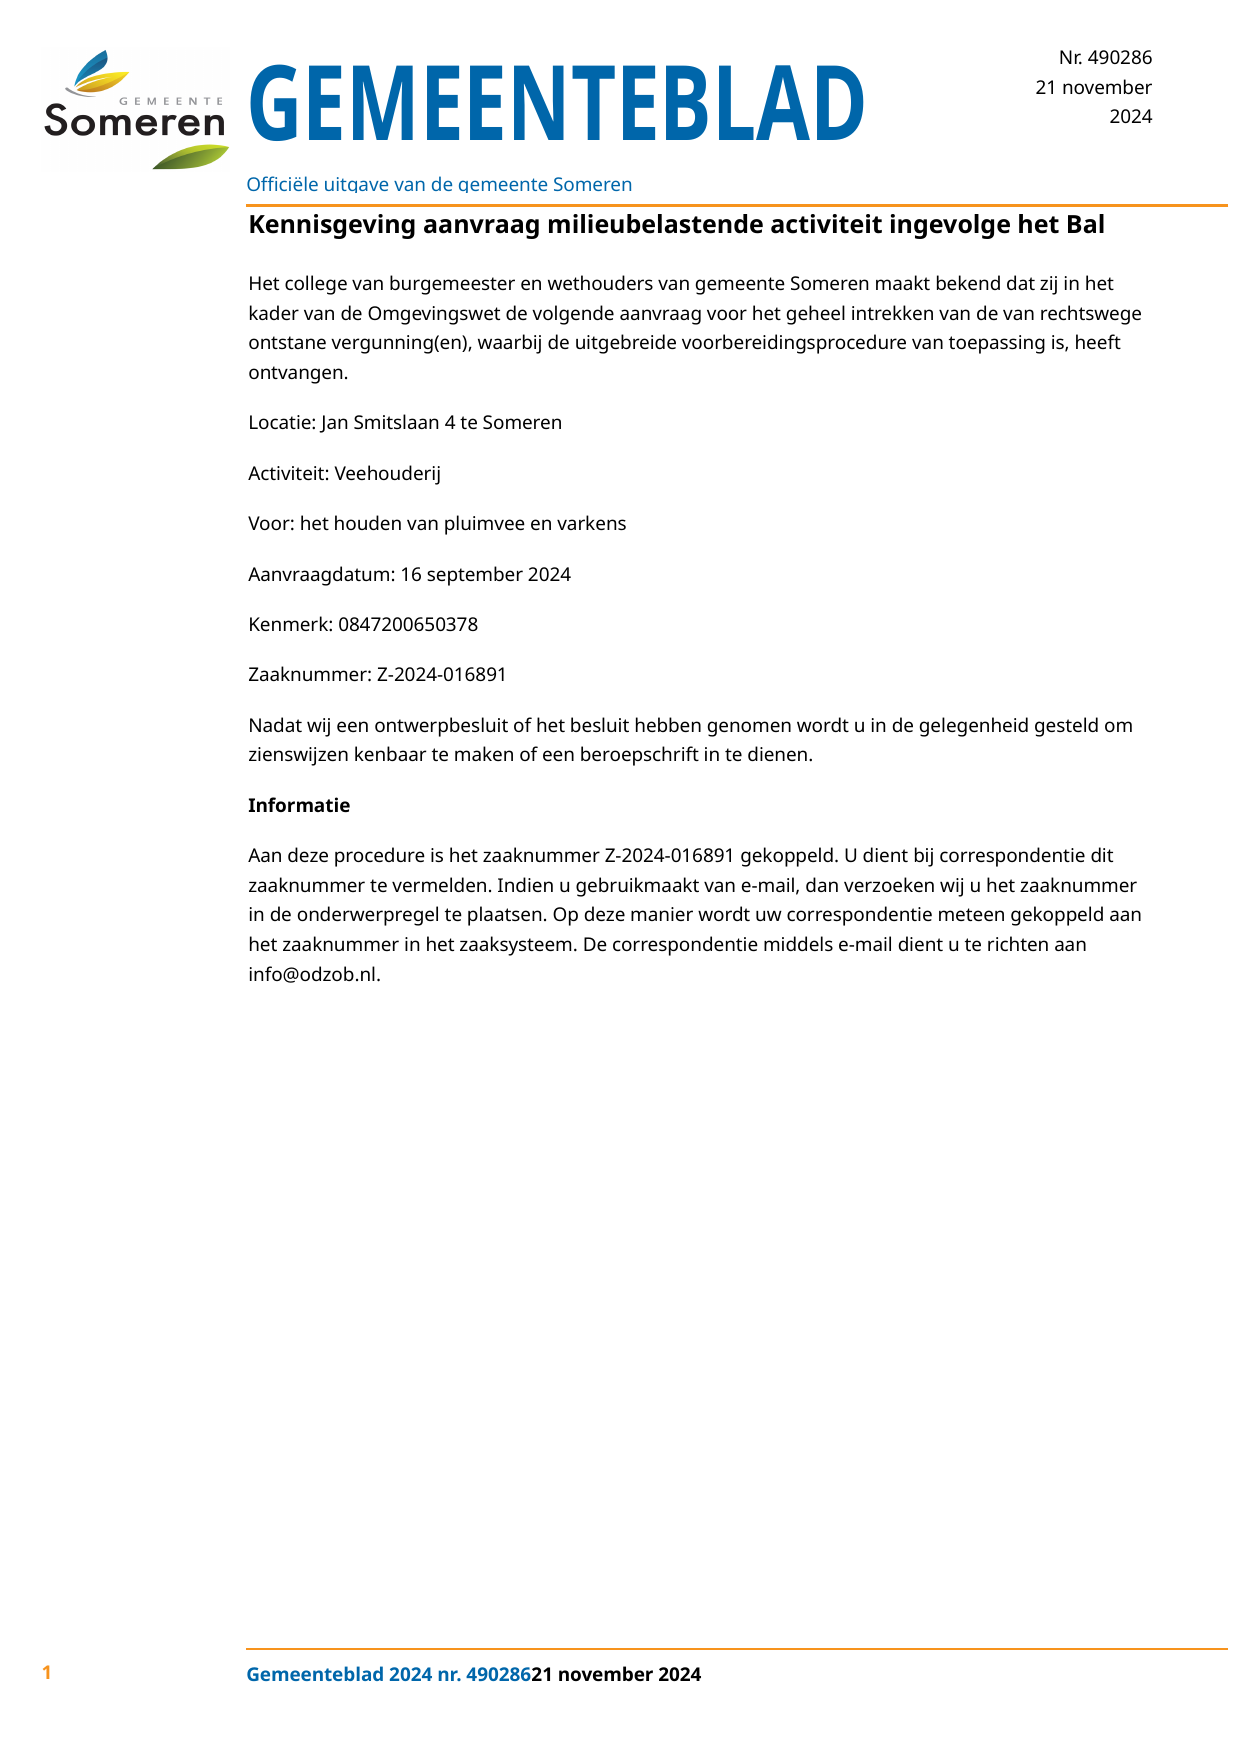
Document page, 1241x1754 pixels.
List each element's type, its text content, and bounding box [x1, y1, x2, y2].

text Kenmerk: 0847200650378 [248, 611, 1152, 637]
text Kennisgeving aanvraag milieubelastende activiteit ingevolge het Bal [248, 207, 1152, 241]
picture [41, 47, 231, 172]
text Informatie [248, 792, 1152, 818]
text Locatie: Jan Smitslaan 4 te Someren [248, 409, 1152, 435]
text Zaaknummer: Z-2024-016891 [248, 662, 1152, 687]
text Aanvraagdatum: 16 september 2024 [248, 561, 1152, 586]
text Voor: het houden van pluimvee en varkens [248, 510, 1152, 536]
text Nadat wij een ontwerpbesluit of het besluit hebben genomen wordt u in de gelegenheid gesteld om zienswijzen kenbaar te maken of een beroepschrift in te dienen. [248, 712, 1152, 767]
text Aan deze procedure is het zaaknummer Z-2024-016891 gekoppeld. U dient bij correspondentie dit zaaknummer te vermelden. Indien u gebruikmaakt van e-mail, dan verzoeken wij u het zaaknummer in de onderwerpregel te plaatsen. Op deze manier wordt uw correspondentie meteen gekoppeld aan het zaaknummer in het zaaksysteem. De correspondentie middels e-mail dient u te richten aan info@odzob.nl. [248, 842, 1152, 986]
text Activiteit: Veehouderij [248, 460, 1152, 486]
text Het college van burgemeester en wethouders van gemeente Someren maakt bekend dat zij in het kader van de Omgevingswet de volgende aanvraag voor het geheel intrekken van de van rechtswege ontstane vergunning(en), waarbij de uitgebreide voorbereidingsprocedure van toepassing is, heeft ontvangen. [248, 270, 1152, 385]
